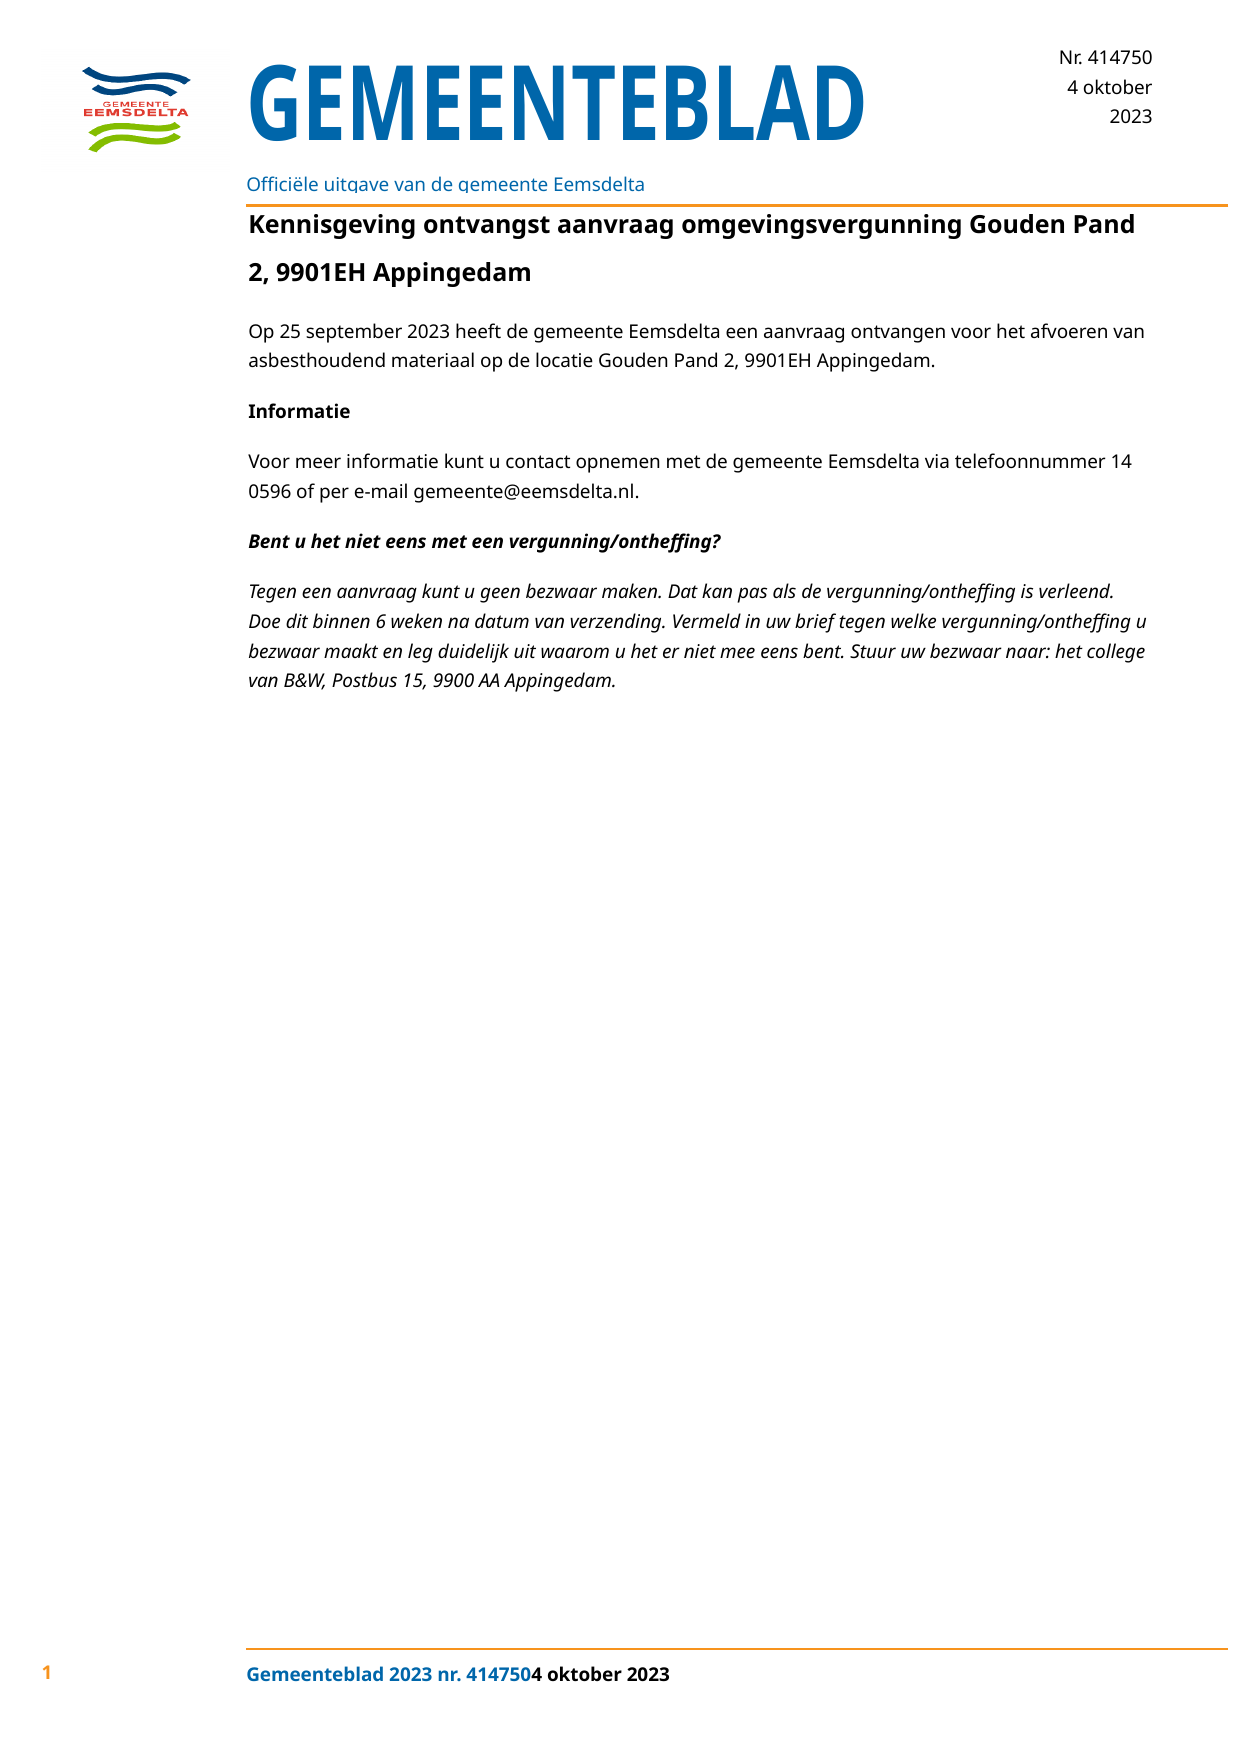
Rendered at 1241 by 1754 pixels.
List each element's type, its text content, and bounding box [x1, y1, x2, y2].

text Bent u het niet eens met een vergunning/ontheffing? [248, 528, 1152, 554]
text Tegen een aanvraag kunt u geen bezwaar maken. Dat kan pas als de vergunning/ontheffing is verleend. Doe dit binnen 6 weken na datum van verzending. Vermeld in uw brief tegen welke vergunning/ontheffing u bezwaar maakt en leg duidelijk uit waarom u het er niet mee eens bent. Stuur uw bezwaar naar: het college van B&W, Postbus 15, 9900 AA Appingedam. [248, 579, 1152, 693]
text Op 25 september 2023 heeft de gemeente Eemsdelta een aanvraag ontvangen voor het afvoeren van asbesthoudend materiaal op de locatie Gouden Pand 2, 9901EH Appingedam. [248, 318, 1152, 373]
text Voor meer informatie kunt u contact opnemen met de gemeente Eemsdelta via telefoonnummer 14 0596 of per e-mail gemeente@eemsdelta.nl. [248, 448, 1152, 504]
text Kennisgeving ontvangst aanvraag omgevingsvergunning Gouden Pand 2, 9901EH Appingedam [248, 207, 1152, 288]
text Informatie [248, 398, 1152, 424]
picture [41, 47, 231, 172]
